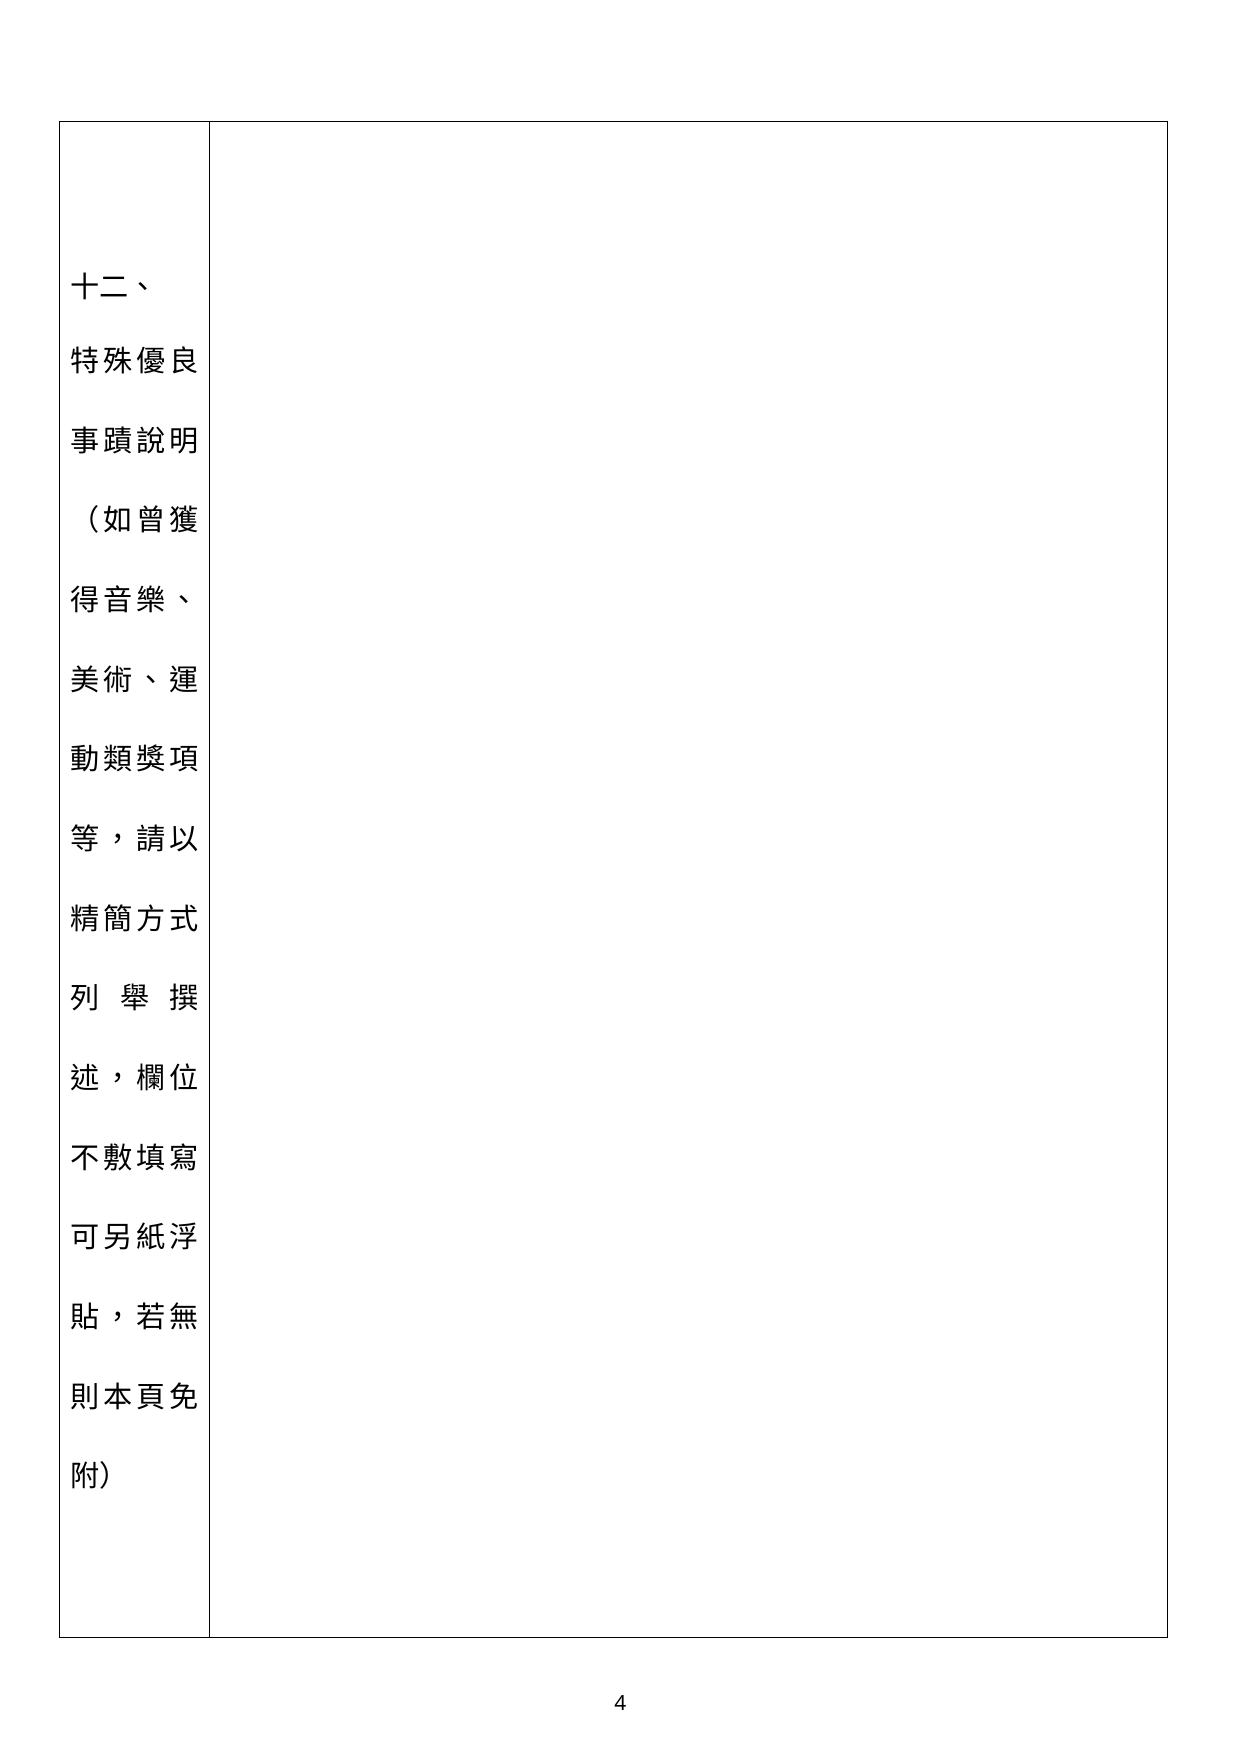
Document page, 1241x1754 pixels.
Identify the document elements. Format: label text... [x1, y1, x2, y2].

table_header [210, 122, 1167, 1637]
table_header 十二、 特殊優良事蹟說明（如曾獲得音樂、美術、運動類獎項等，請以精簡方式列舉撰述，欄位不敷填寫可另紙浮貼，若無則本頁免附） [60, 122, 209, 1637]
